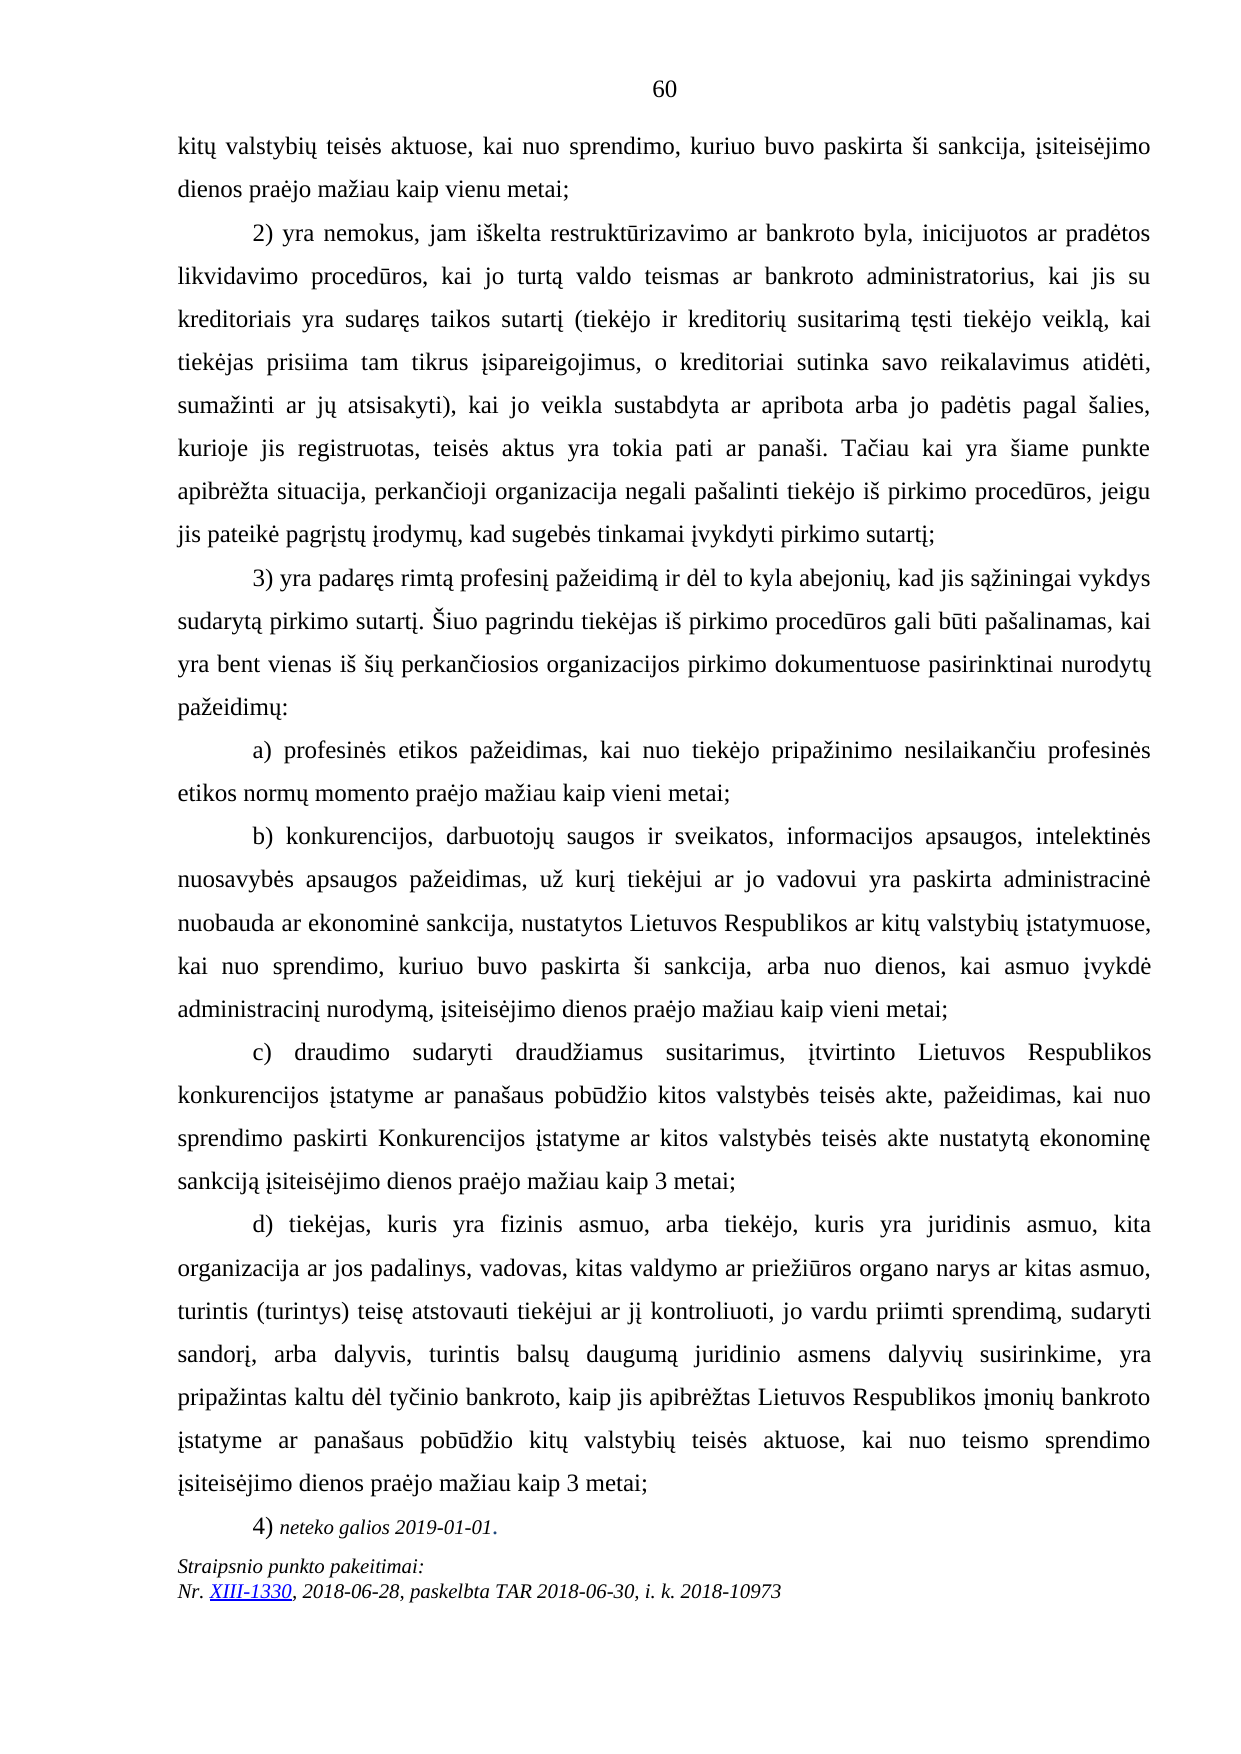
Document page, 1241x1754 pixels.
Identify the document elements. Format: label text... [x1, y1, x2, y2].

text 3) yra padaręs rimtą profesinį pažeidimą ir dėl to kyla abejonių, kad jis sąžiningai vykdys sudarytą pirkimo sutartį. Šiuo pagrindu tiekėjas iš pirkimo procedūros gali būti pašalinamas, kai yra bent vienas iš šių perkančiosios organizacijos pirkimo dokumentuose pasirinktinai nurodytų pažeidimų: [177, 563, 1152, 721]
text b) konkurencijos, darbuotojų saugos ir sveikatos, informacijos apsaugos, intelektinės nuosavybės apsaugos pažeidimas, už kurį tiekėjui ar jo vadovui yra paskirta administracinė nuobauda ar ekonominė sankcija, nustatytos Lietuvos Respublikos ar kitų valstybių įstatymuose, kai nuo sprendimo, kuriuo buvo paskirta ši sankcija, arba nuo dienos, kai asmuo įvykdė administracinį nurodymą, įsiteisėjimo dienos praėjo mažiau kaip vieni metai; [177, 821, 1152, 1023]
text c) draudimo sudaryti draudžiamus susitarimus, įtvirtinto Lietuvos Respublikos konkurencijos įstatyme ar panašaus pobūdžio kitos valstybės teisės akte, pažeidimas, kai nuo sprendimo paskirti Konkurencijos įstatyme ar kitos valstybės teisės akte nustatytą ekonominę sankciją įsiteisėjimo dienos praėjo mažiau kaip 3 metai; [177, 1037, 1152, 1195]
text Straipsnio punkto pakeitimai: [177, 1554, 1152, 1578]
text a) profesinės etikos pažeidimas, kai nuo tiekėjo pripažinimo nesilaikančiu profesinės etikos normų momento praėjo mažiau kaip vieni metai; [177, 735, 1152, 807]
text kitų valstybių teisės aktuose, kai nuo sprendimo, kuriuo buvo paskirta ši sankcija, įsiteisėjimo dienos praėjo mažiau kaip vienu metai; [177, 131, 1152, 203]
text Nr. XIII-1330, 2018-06-28, paskelbta TAR 2018-06-30, i. k. 2018-10973 [177, 1578, 1152, 1603]
text 4) neteko galios 2019-01-01. [177, 1511, 1152, 1540]
text d) tiekėjas, kuris yra fizinis asmuo, arba tiekėjo, kuris yra juridinis asmuo, kita organizacija ar jos padalinys, vadovas, kitas valdymo ar priežiūros organo narys ar kitas asmuo, turintis (turintys) teisę atstovauti tiekėjui ar jį kontroliuoti, jo vardu priimti sprendimą, sudaryti sandorį, arba dalyvis, turintis balsų daugumą juridinio asmens dalyvių susirinkime, yra pripažintas kaltu dėl tyčinio bankroto, kaip jis apibrėžtas Lietuvos Respublikos įmonių bankroto įstatyme ar panašaus pobūdžio kitų valstybių teisės aktuose, kai nuo teismo sprendimo įsiteisėjimo dienos praėjo mažiau kaip 3 metai; [177, 1209, 1152, 1497]
text 2) yra nemokus, jam iškelta restruktūrizavimo ar bankroto byla, inicijuotos ar pradėtos likvidavimo procedūros, kai jo turtą valdo teismas ar bankroto administratorius, kai jis su kreditoriais yra sudaręs taikos sutartį (tiekėjo ir kreditorių susitarimą tęsti tiekėjo veiklą, kai tiekėjas prisiima tam tikrus įsipareigojimus, o kreditoriai sutinka savo reikalavimus atidėti, sumažinti ar jų atsisakyti), kai jo veikla sustabdyta ar apribota arba jo padėtis pagal šalies, kurioje jis registruotas, teisės aktus yra tokia pati ar panaši. Tačiau kai yra šiame punkte apibrėžta situacija, perkančioji organizacija negali pašalinti tiekėjo iš pirkimo procedūros, jeigu jis pateikė pagrįstų įrodymų, kad sugebės tinkamai įvykdyti pirkimo sutartį; [177, 218, 1152, 548]
